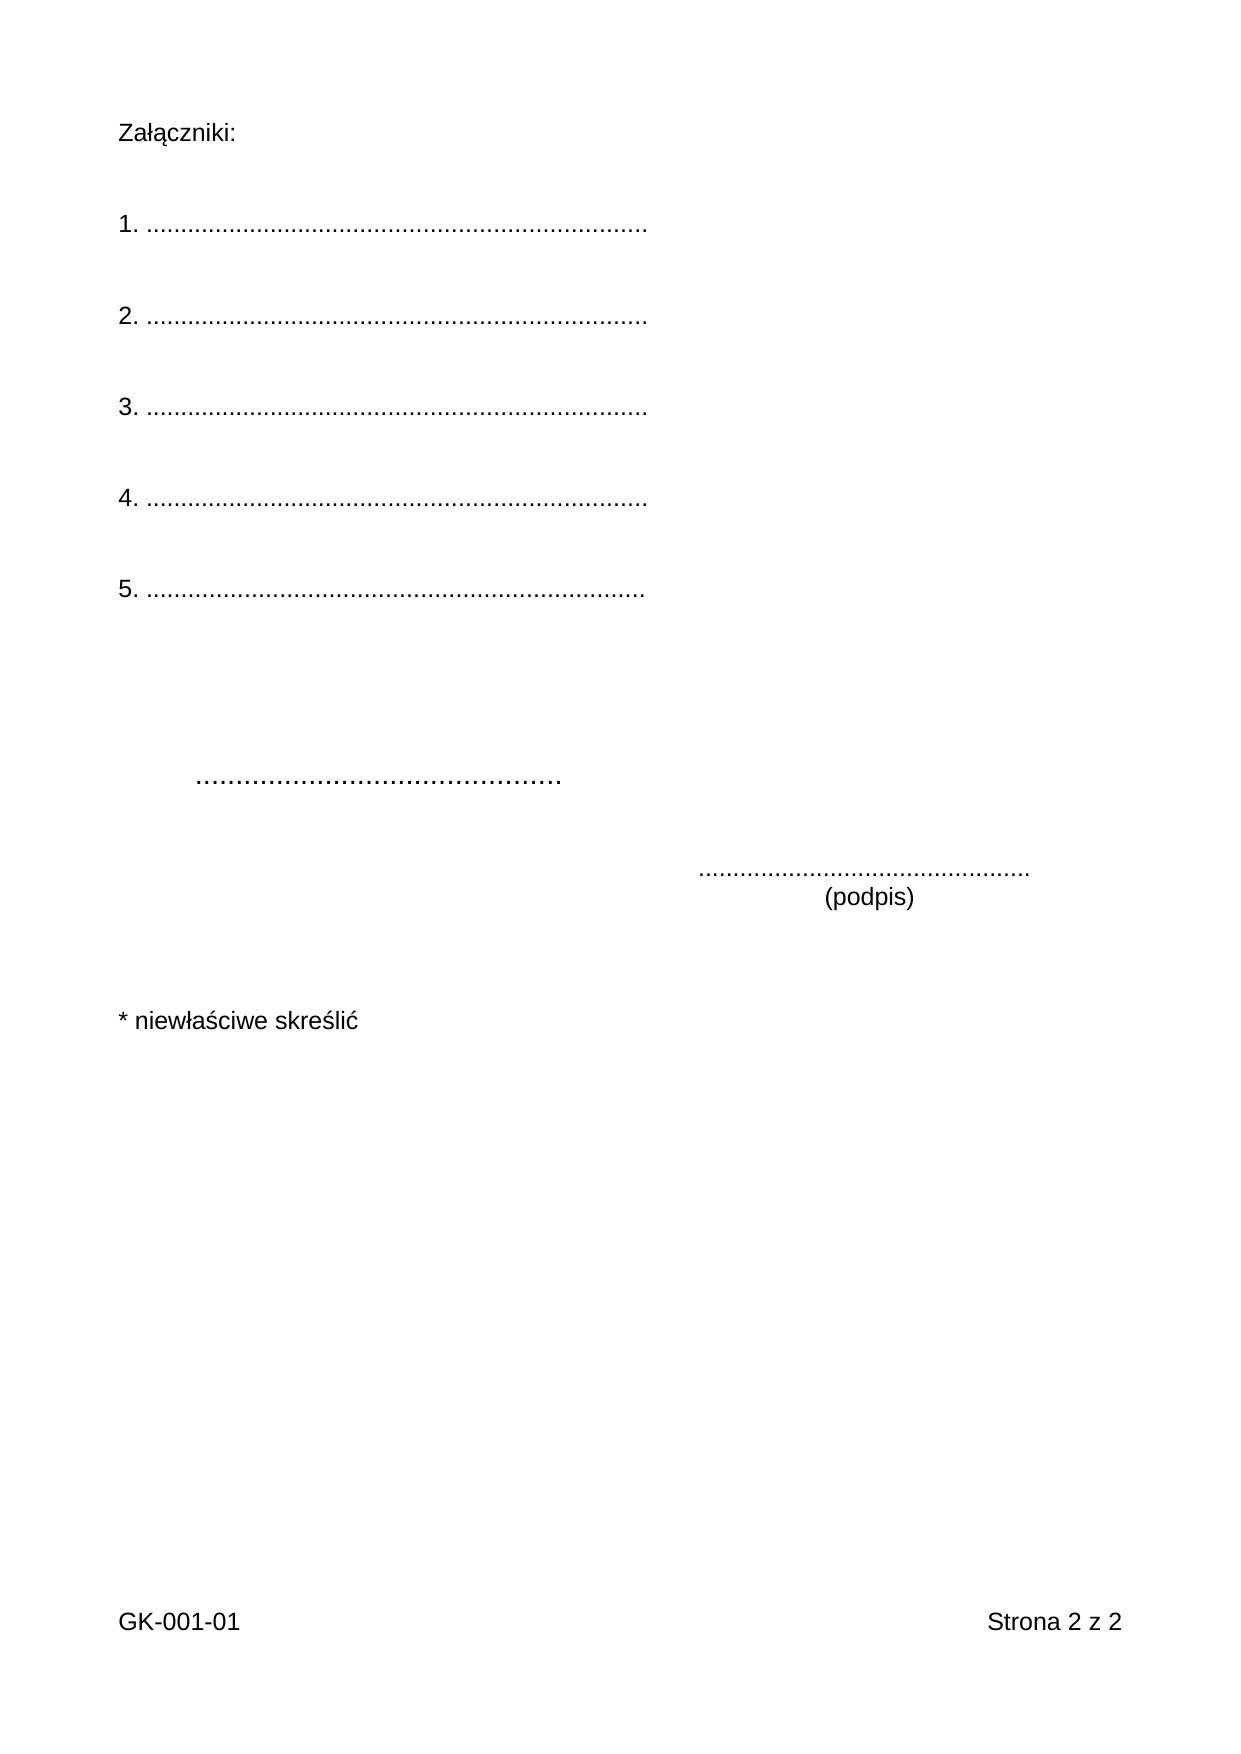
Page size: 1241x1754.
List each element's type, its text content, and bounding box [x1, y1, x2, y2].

text (podpis) [824, 882, 1122, 910]
text Załączniki: [118, 118, 1122, 147]
text * niewłaściwe skreślić [118, 1006, 1122, 1035]
text 2. [118, 301, 1122, 329]
text 1. [118, 209, 1122, 238]
text ................................................ [698, 853, 1122, 882]
text 5. [118, 574, 1122, 603]
text 4. [118, 483, 1122, 512]
text 3. [118, 392, 1122, 421]
